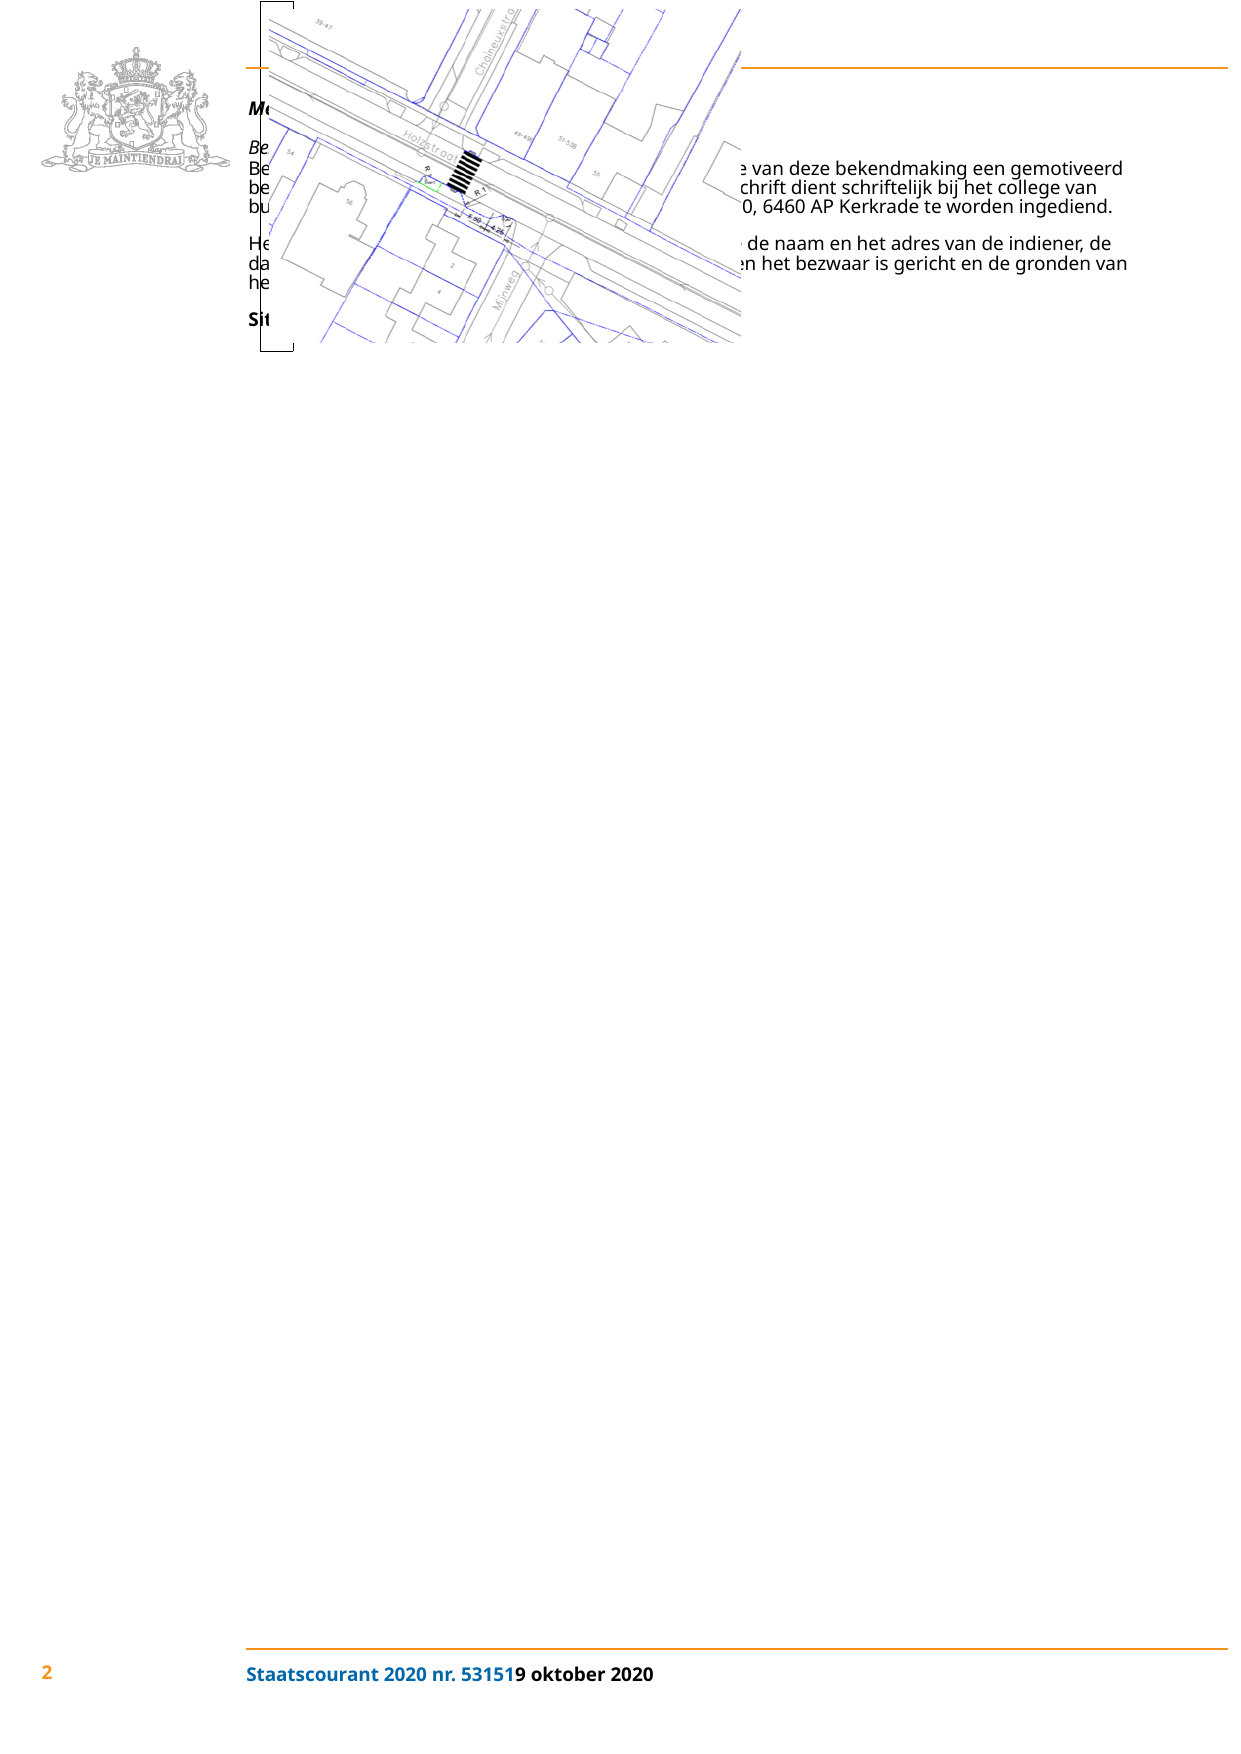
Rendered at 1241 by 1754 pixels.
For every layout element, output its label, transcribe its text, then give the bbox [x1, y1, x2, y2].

text Mededelingen [742, 95, 1152, 121]
text Mededelingen [248, 95, 260, 121]
text Het bezwaarschrift moet ondertekend zijn en tenminste de naam en het adres van de indiener, de dagtekening, een omschrijving van het besluit waartegen het bezwaar is gericht en de gronden van het bezwaar bevatten. [742, 235, 1152, 293]
text Belanghebbenden kunnen binnen 6 weken na publicatie van deze bekendmaking een gemotiveerd bezwaarschrift tegen dit besluit indienen. Het bezwaarschrift dient schriftelijk bij het college van burgemeester en wethouders van Kerkrade, postbus 600, 6460 AP Kerkrade te worden ingediend. [742, 160, 1152, 218]
text Bezwaar- of beroepsclausule [742, 134, 1152, 160]
picture [41, 47, 231, 172]
text Situatietekening [742, 311, 1152, 330]
picture [268, 9, 742, 343]
